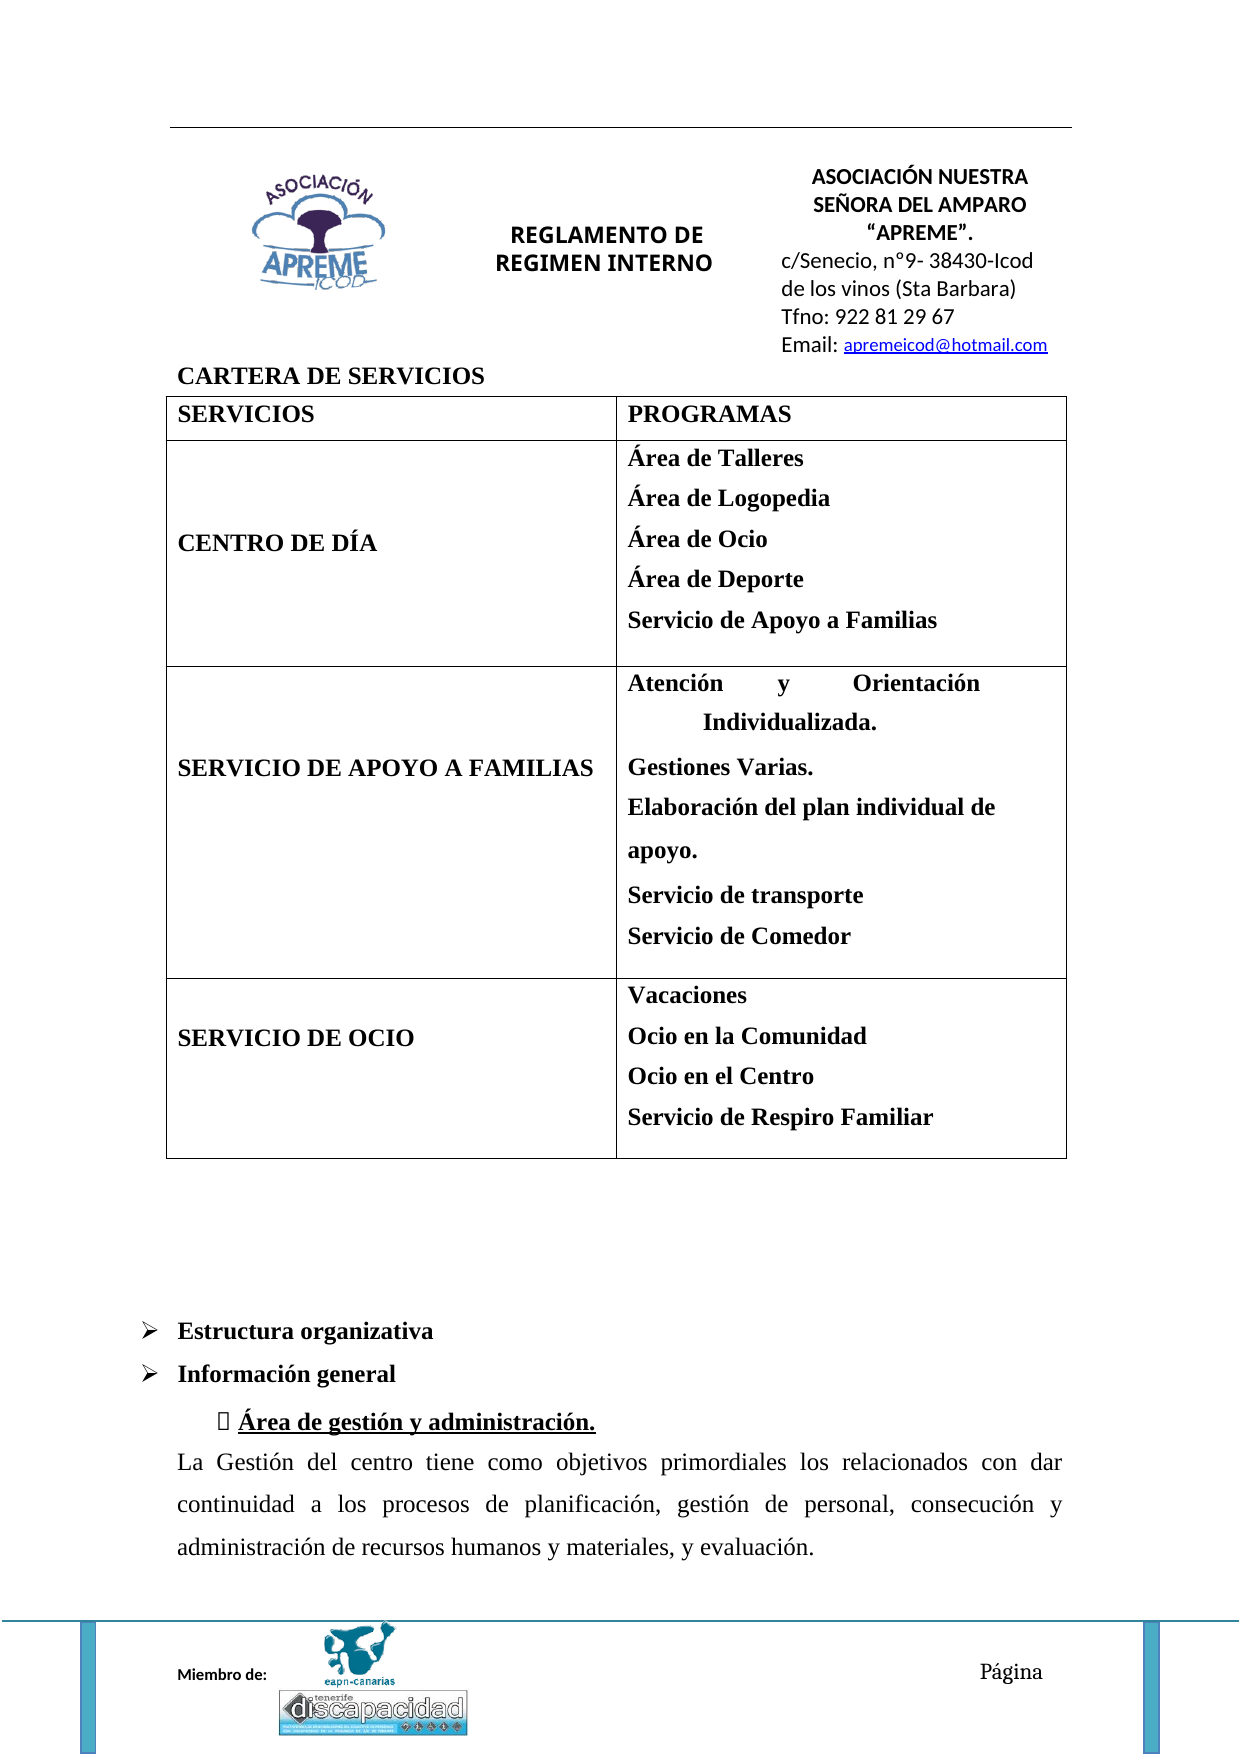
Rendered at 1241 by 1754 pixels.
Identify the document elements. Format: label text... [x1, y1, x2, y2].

table_cell Área de Talleres Área de Logopedia Área de Ocio Área de Deporte Servicio de Apoyo a Familias [617, 441, 1066, 666]
text  Área de gestión y administración. [216, 1404, 1063, 1438]
table_cell Vacaciones Ocio en la Comunidad Ocio en el Centro Servicio de Respiro Familiar [617, 979, 1066, 1158]
list Información general [140, 1359, 1063, 1388]
table_cell SERVICIO DE OCIO [167, 979, 616, 1158]
table_cell SERVICIO DE APOYO A FAMILIAS [167, 667, 616, 978]
table_header PROGRAMAS [617, 397, 1066, 440]
text CARTERA DE SERVICIOS [177, 128, 1063, 390]
table_cell Atención y Orientación Individualizada. Gestiones Varias. Elaboración del plan individual de apoyo. Servicio de transporte Servicio de Comedor [617, 667, 1066, 978]
table_cell CENTRO DE DÍA [167, 441, 616, 666]
text La Gestión del centro tiene como objetivos primordiales los relacionados con dar continuidad a los procesos de planificación, gestión de personal, consecución y administración de recursos humanos y materiales, y evaluación. [177, 1447, 1063, 1561]
table_header SERVICIOS [167, 397, 616, 440]
list Estructura organizativa [140, 1316, 1063, 1345]
